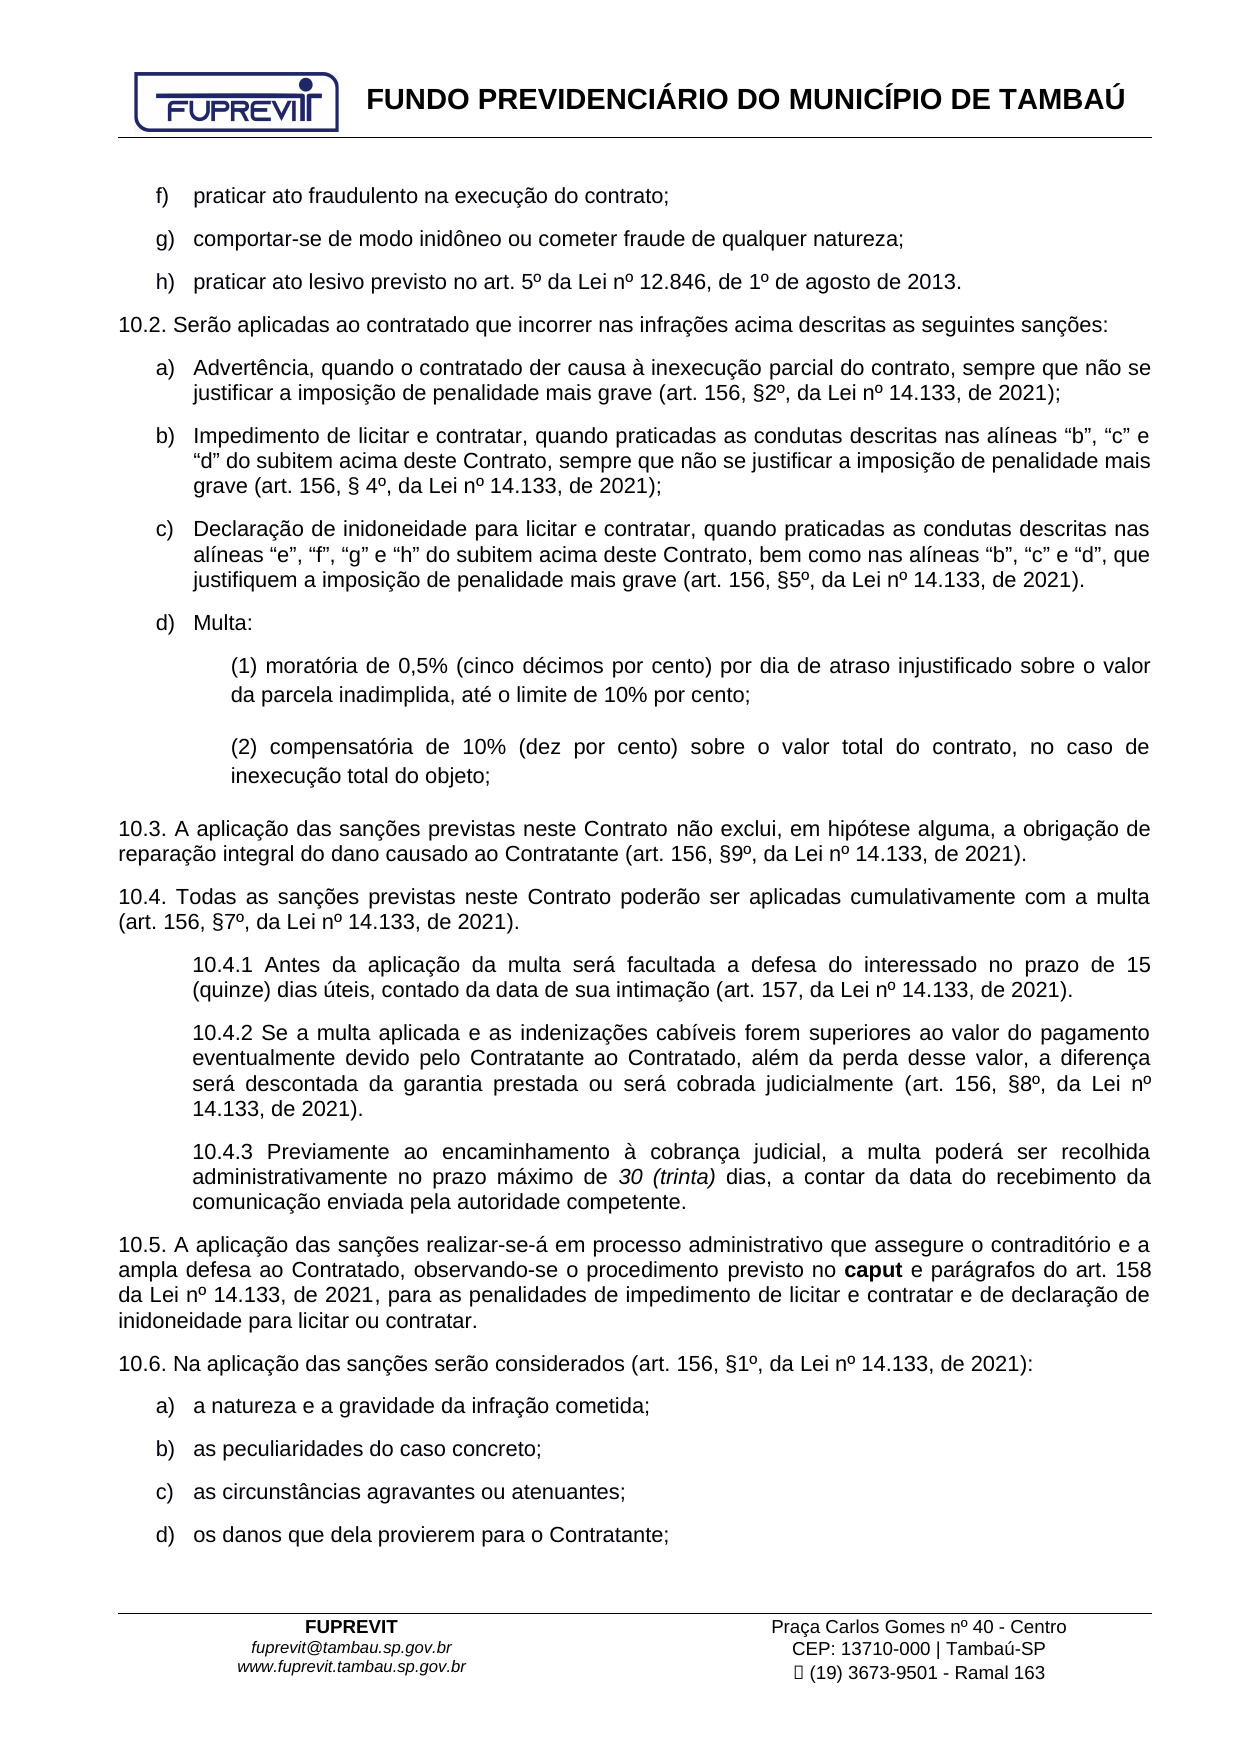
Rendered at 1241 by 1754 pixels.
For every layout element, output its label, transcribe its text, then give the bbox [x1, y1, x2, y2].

list praticar ato lesivo previsto no art. 5º da Lei nº 12.846, de 1º de agosto de 2013. [156, 269, 1152, 294]
list Multa: [156, 609, 1152, 635]
list (2) compensatória de 10% (dez por cento) sobre o valor total do contrato, no caso de inexecução total do objeto; [193, 734, 1152, 788]
text 10.4.1 Antes da aplicação da multa será facultada a defesa do interessado no prazo de 15 (quinze) dias úteis, contado da data de sua intimação (art. 157, da Lei nº 14.133, de 2021). [192, 952, 1152, 1002]
list 10.4. Todas as sanções previstas neste Contrato poderão ser aplicadas cumulativamente com a multa (art. 156, §7º, da Lei nº 14.133, de 2021). [118, 884, 1152, 934]
list Advertência, quando o contratado der causa à inexecução parcial do contrato, sempre que não se justificar a imposição de penalidade mais grave (art. 156, §2º, da Lei nº 14.133, de 2021); [156, 355, 1152, 405]
list as peculiaridades do caso concreto; [156, 1436, 1152, 1461]
text 10.4.3 Previamente ao encaminhamento à cobrança judicial, a multa poderá ser recolhida administrativamente no prazo máximo de 30 (trinta) dias, a contar da data do recebimento da comunicação enviada pela autoridade competente. [192, 1138, 1152, 1214]
picture [134, 72, 339, 132]
list os danos que dela provierem para o Contratante; [156, 1522, 1152, 1547]
list a natureza e a gravidade da infração cometida; [156, 1393, 1152, 1418]
text 10.4.2 Se a multa aplicada e as indenizações cabíveis forem superiores ao valor do pagamento eventualmente devido pelo Contratante ao Contratado, além da perda desse valor, a diferença será descontada da garantia prestada ou será cobrada judicialmente (art. 156, §8º, da Lei nº 14.133, de 2021). [192, 1020, 1152, 1121]
list 10.6. Na aplicação das sanções serão considerados (art. 156, §1º, da Lei nº 14.133, de 2021): [118, 1350, 1152, 1376]
list comportar-se de modo inidôneo ou cometer fraude de qualquer natureza; [156, 226, 1152, 251]
list Impedimento de licitar e contratar, quando praticadas as condutas descritas nas alíneas “b”, “c” e “d” do subitem acima deste Contrato, sempre que não se justificar a imposição de penalidade mais grave (art. 156, § 4º, da Lei nº 14.133, de 2021); [156, 423, 1152, 498]
list 10.5. A aplicação das sanções realizar-se-á em processo administrativo que assegure o contraditório e a ampla defesa ao Contratado, observando-se o procedimento previsto no caput e parágrafos do art. 158 da Lei nº 14.133, de 2021, para as penalidades de impedimento de licitar e contratar e de declaração de inidoneidade para licitar ou contratar. [118, 1232, 1152, 1333]
list (1) moratória de 0,5% (cinco décimos por cento) por dia de atraso injustificado sobre o valor da parcela inadimplida, até o limite de 10% por cento; [193, 652, 1152, 707]
list Declaração de inidoneidade para licitar e contratar, quando praticadas as condutas descritas nas alíneas “e”, “f”, “g” e “h” do subitem acima deste Contrato, bem como nas alíneas “b”, “c” e “d”, que justifiquem a imposição de penalidade mais grave (art. 156, §5º, da Lei nº 14.133, de 2021). [156, 516, 1152, 592]
list praticar ato fraudulento na execução do contrato; [156, 183, 1152, 208]
list as circunstâncias agravantes ou atenuantes; [156, 1479, 1152, 1504]
list 10.3. A aplicação das sanções previstas neste Contrato não exclui, em hipótese alguma, a obrigação de reparação integral do dano causado ao Contratante (art. 156, §9º, da Lei nº 14.133, de 2021). [118, 816, 1152, 866]
list 10.2. Serão aplicadas ao contratado que incorrer nas infrações acima descritas as seguintes sanções: [118, 312, 1152, 337]
